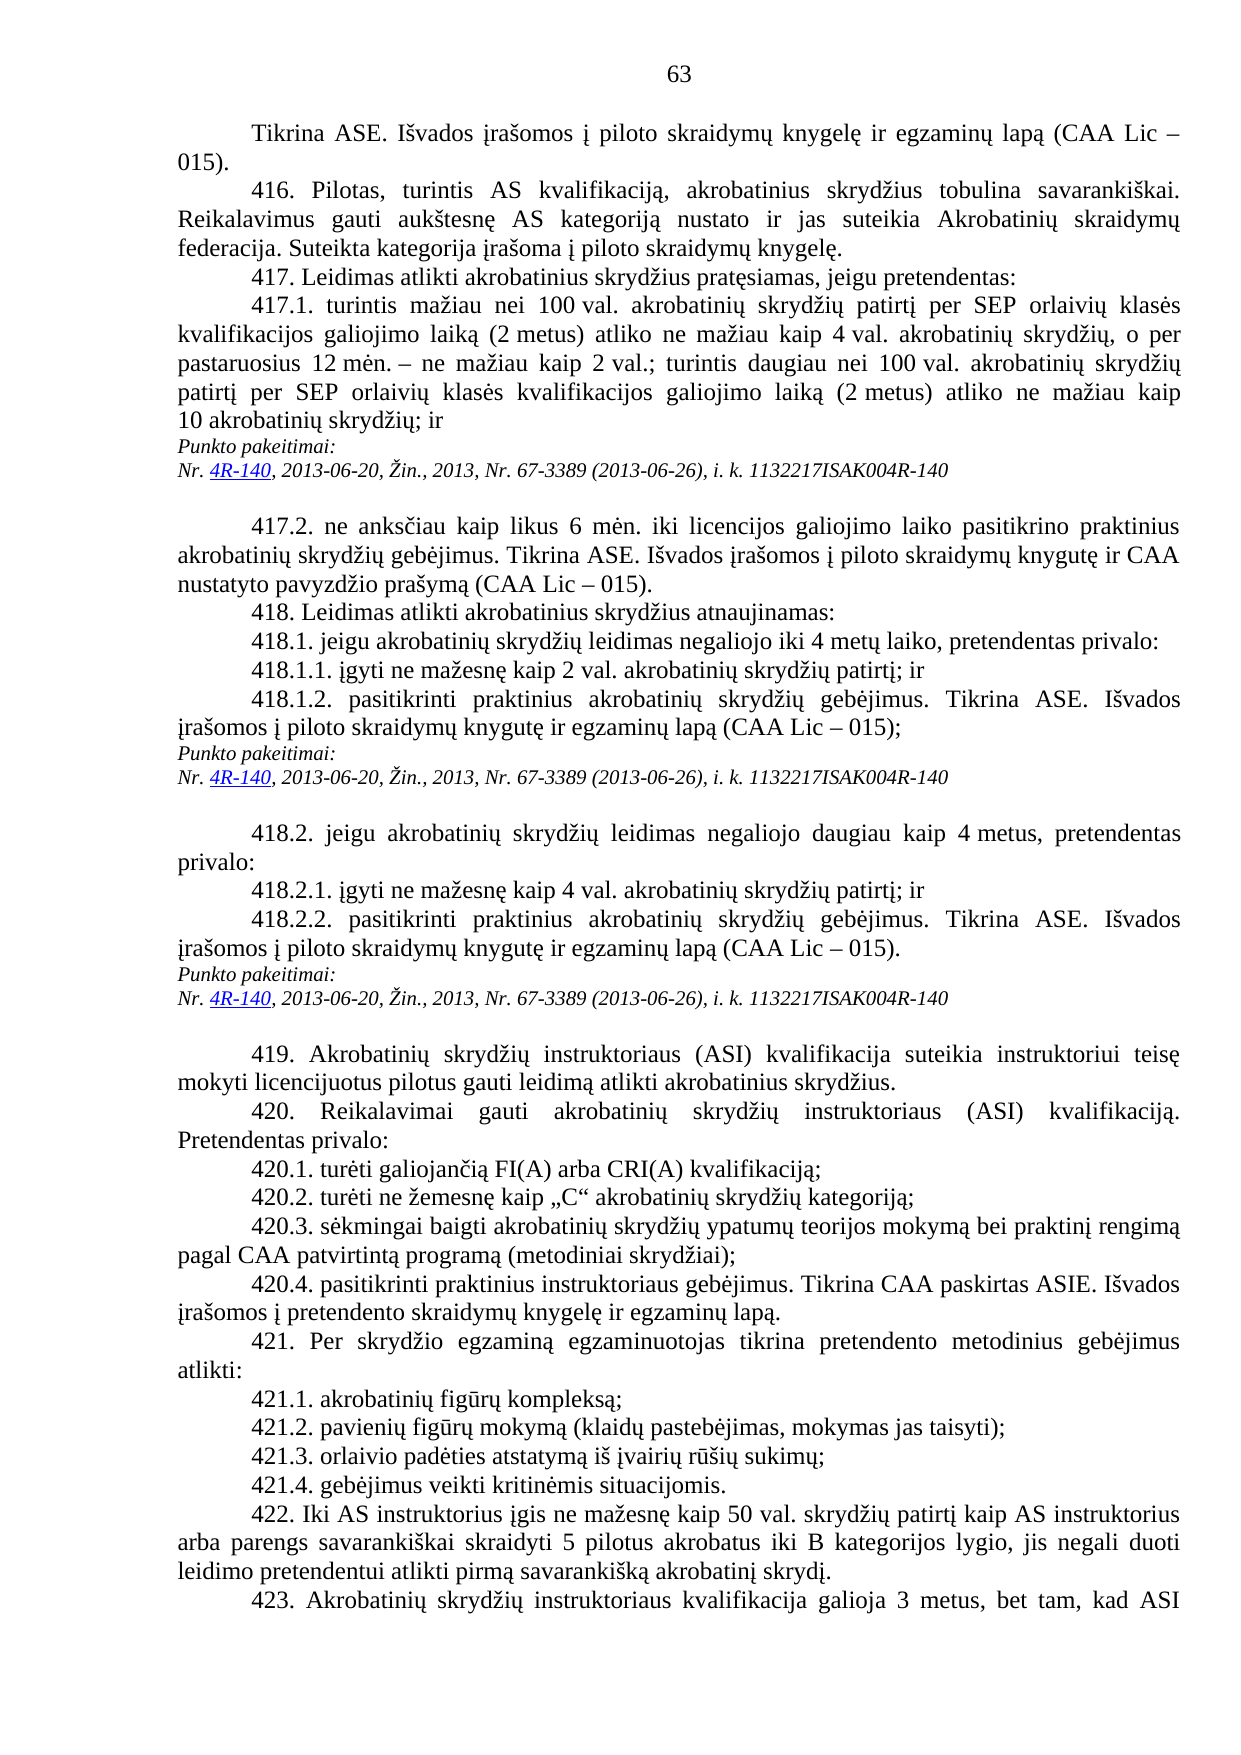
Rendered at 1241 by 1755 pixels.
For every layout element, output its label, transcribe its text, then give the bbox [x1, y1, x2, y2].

text 422. Iki AS instruktorius įgis ne mažesnę kaip 50 val. skrydžių patirtį kaip AS instruktorius arba parengs savarankiškai skraidyti 5 pilotus akrobatus iki B kategorijos lygio, jis negali duoti leidimo pretendentui atlikti pirmą savarankišką akrobatinį skrydį. [177, 1499, 1181, 1585]
text 417. Leidimas atlikti akrobatinius skrydžius pratęsiamas, jeigu pretendentas: [177, 262, 1181, 291]
text 416. Pilotas, turintis AS kvalifikaciją, akrobatinius skrydžius tobulina savarankiškai. Reikalavimus gauti aukštesnę AS kategoriją nustato ir jas suteikia Akrobatinių skraidymų federacija. Suteikta kategorija įrašoma į piloto skraidymų knygelę. [177, 176, 1181, 262]
text 419. Akrobatinių skrydžių instruktoriaus (ASI) kvalifikacija suteikia instruktoriui teisę mokyti licencijuotus pilotus gauti leidimą atlikti akrobatinius skrydžius. [177, 1039, 1181, 1096]
text Punkto pakeitimai: [177, 741, 1181, 765]
text 420.4. pasitikrinti praktinius instruktoriaus gebėjimus. Tikrina CAA paskirtas ASIE. Išvados įrašomos į pretendento skraidymų knygelę ir egzaminų lapą. [177, 1269, 1181, 1326]
text 421. Per skrydžio egzaminą egzaminuotojas tikrina pretendento metodinius gebėjimus atlikti: [177, 1326, 1181, 1384]
text Nr. 4R-140, 2013-06-20, Žin., 2013, Nr. 67-3389 (2013-06-26), i. k. 1132217ISAK004R-140 [177, 458, 1181, 482]
text 418.2. jeigu akrobatinių skrydžių leidimas negaliojo daugiau kaip 4 metus, pretendentas privalo: [177, 818, 1181, 876]
text 418. Leidimas atlikti akrobatinius skrydžius atnaujinamas: [177, 597, 1181, 626]
text 418.1. jeigu akrobatinių skrydžių leidimas negaliojo iki 4 metų laiko, pretendentas privalo: [177, 626, 1181, 655]
text 418.1.1. įgyti ne mažesnę kaip 2 val. akrobatinių skrydžių patirtį; ir [177, 655, 1181, 684]
text Punkto pakeitimai: [177, 434, 1181, 458]
text 423. Akrobatinių skrydžių instruktoriaus kvalifikacija galioja 3 metus, bet tam, kad ASI [177, 1585, 1181, 1614]
text 418.2.2. pasitikrinti praktinius akrobatinių skrydžių gebėjimus. Tikrina ASE. Išvados įrašomos į piloto skraidymų knygutę ir egzaminų lapą (CAA Lic – 015). [177, 904, 1181, 962]
text 420.2. turėti ne žemesnę kaip „C“ akrobatinių skrydžių kategoriją; [177, 1182, 1181, 1211]
text Nr. 4R-140, 2013-06-20, Žin., 2013, Nr. 67-3389 (2013-06-26), i. k. 1132217ISAK004R-140 [177, 986, 1181, 1010]
text 421.4. gebėjimus veikti kritinėmis situacijomis. [177, 1470, 1181, 1499]
text 420.1. turėti galiojančią FI(A) arba CRI(A) kvalifikaciją; [177, 1154, 1181, 1182]
text 421.3. orlaivio padėties atstatymą iš įvairių rūšių sukimų; [177, 1441, 1181, 1470]
text 420.3. sėkmingai baigti akrobatinių skrydžių ypatumų teorijos mokymą bei praktinį rengimą pagal CAA patvirtintą programą (metodiniai skrydžiai); [177, 1211, 1181, 1269]
text Nr. 4R-140, 2013-06-20, Žin., 2013, Nr. 67-3389 (2013-06-26), i. k. 1132217ISAK004R-140 [177, 765, 1181, 789]
text 421.1. akrobatinių figūrų kompleksą; [177, 1384, 1181, 1412]
text 418.1.2. pasitikrinti praktinius akrobatinių skrydžių gebėjimus. Tikrina ASE. Išvados įrašomos į piloto skraidymų knygutę ir egzaminų lapą (CAA Lic – 015); [177, 684, 1181, 741]
text 420. Reikalavimai gauti akrobatinių skrydžių instruktoriaus (ASI) kvalifikaciją. Pretendentas privalo: [177, 1096, 1181, 1154]
text Tikrina ASE. Išvados įrašomos į piloto skraidymų knygelę ir egzaminų lapą (CAA Lic – 015). [177, 118, 1181, 176]
text 418.2.1. įgyti ne mažesnę kaip 4 val. akrobatinių skrydžių patirtį; ir [177, 876, 1181, 904]
text 417.1. turintis mažiau nei 100 val. akrobatinių skrydžių patirtį per SEP orlaivių klasės kvalifikacijos galiojimo laiką (2 metus) atliko ne mažiau kaip 4 val. akrobatinių skrydžių, o per pastaruosius 12 mėn. – ne mažiau kaip 2 val.; turintis daugiau nei 100 val. akrobatinių skrydžių patirtį per SEP orlaivių klasės kvalifikacijos galiojimo laiką (2 metus) atliko ne mažiau kaip 10 akrobatinių skrydžių; ir [177, 291, 1181, 434]
text 417.2. ne anksčiau kaip likus 6 mėn. iki licencijos galiojimo laiko pasitikrino praktinius akrobatinių skrydžių gebėjimus. Tikrina ASE. Išvados įrašomos į piloto skraidymų knygutę ir CAA nustatyto pavyzdžio prašymą (CAA Lic – 015). [177, 511, 1181, 597]
text 421.2. pavienių figūrų mokymą (klaidų pastebėjimas, mokymas jas taisyti); [177, 1412, 1181, 1441]
text Punkto pakeitimai: [177, 962, 1181, 986]
